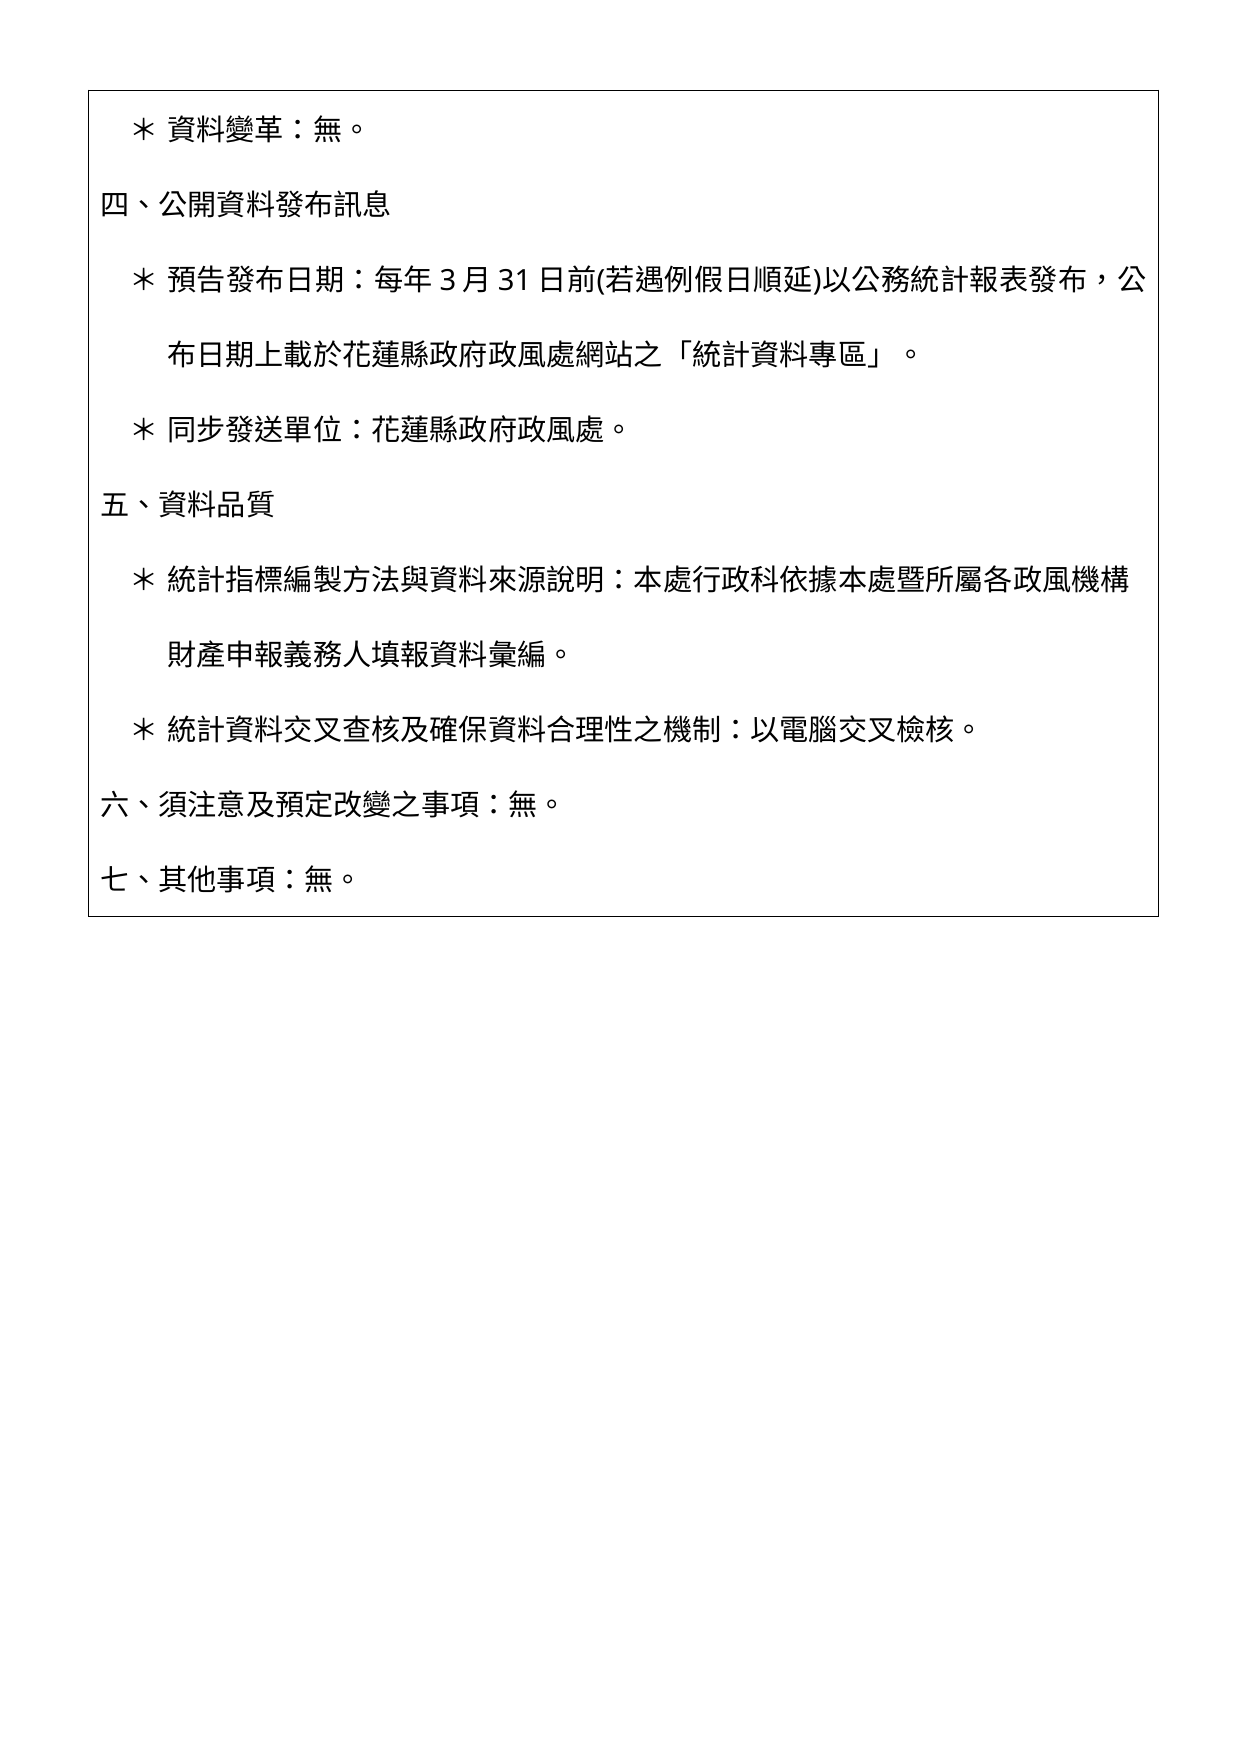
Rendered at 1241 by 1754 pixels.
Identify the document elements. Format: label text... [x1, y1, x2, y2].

table_header 統計資料背景說明 資料種類：法務資料 資料項目：花蓮縣政府受理公職人員財產申報人數及抽籤比例統計表 一、發布及編製機關單位 發布機關、單位：花蓮縣政府政風處 編製單位：花蓮縣政府政風處行政科 聯絡人：陳瑱瑜 聯絡電話：03-8222944 傳真：03-8222605 電子信箱：toto831014@hl.gov.tw 二、發布形式 口頭： （）記者會或說明會 書面： （）新聞稿 （V）報表 （）書刊，刊名： 電子媒體： （V）線上書刊及資料庫，網址： 111年度預告統計資料發布時間表.doc （）磁片 （）光碟片 （）其他 三、資料範圍、週期及時效 統計地區範圍及對象：凡本處暨所屬各政風機構依公職人員財產申報法受理之公職人員財產申報及審查作業案件均為統計對象。 統計標準時間：以每年年底之事實為準。 統計項目定義： 實質審查：經本處暨所屬各政風機構辦理公開抽籤作業後，需辦理前一年度財產申報報表之實質審查者。 前後年度比對：經本處暨所屬各政風機構辦理公開抽籤作業後，另抽出一定比例依公職人員財產申報法第12條第2項辦理前後年度申報財產之比對者。 抽籤比例：依法務部110年12月21日法授廉財字第11005006410號來函指示，110年度公職人員財產申報資料實質審查公開抽籤比例定為10%，計算抽籤件數時，應以申報人數乘以抽籤比例，無條件進位取整數。又公職人員財產申報法第12條第2項所定前後年度申報財產比對之執行方式，於前述抽籤比例10%中另依2%以上比例(即最低2%，以抽中實質審查人數乘以抽籤比例，無條件進位取整數，無上限)以公開抽籤方式擇定之。 統計單位：人、件、百分比。 統計分類：分為「經公開抽籤實質審核件數」及「前後年度比對件數」二大類。 發布週期：按年。 時效：60日。 資料變革：無。 四、公開資料發布訊息 預告發布日期：每年3月31日前(若遇例假日順延)以公務統計報表發布，公布日期上載於花蓮縣政府政風處網站之「統計資料專區」。 同步發送單位：花蓮縣政府政風處。 五、資料品質 統計指標編製方法與資料來源說明：本處行政科依據本處暨所屬各政風機構財產申報義務人填報資料彙編。 統計資料交叉查核及確保資料合理性之機制：以電腦交叉檢核。 六、須注意及預定改變之事項：無。 七、其他事項：無。 [89, 91, 1158, 916]
